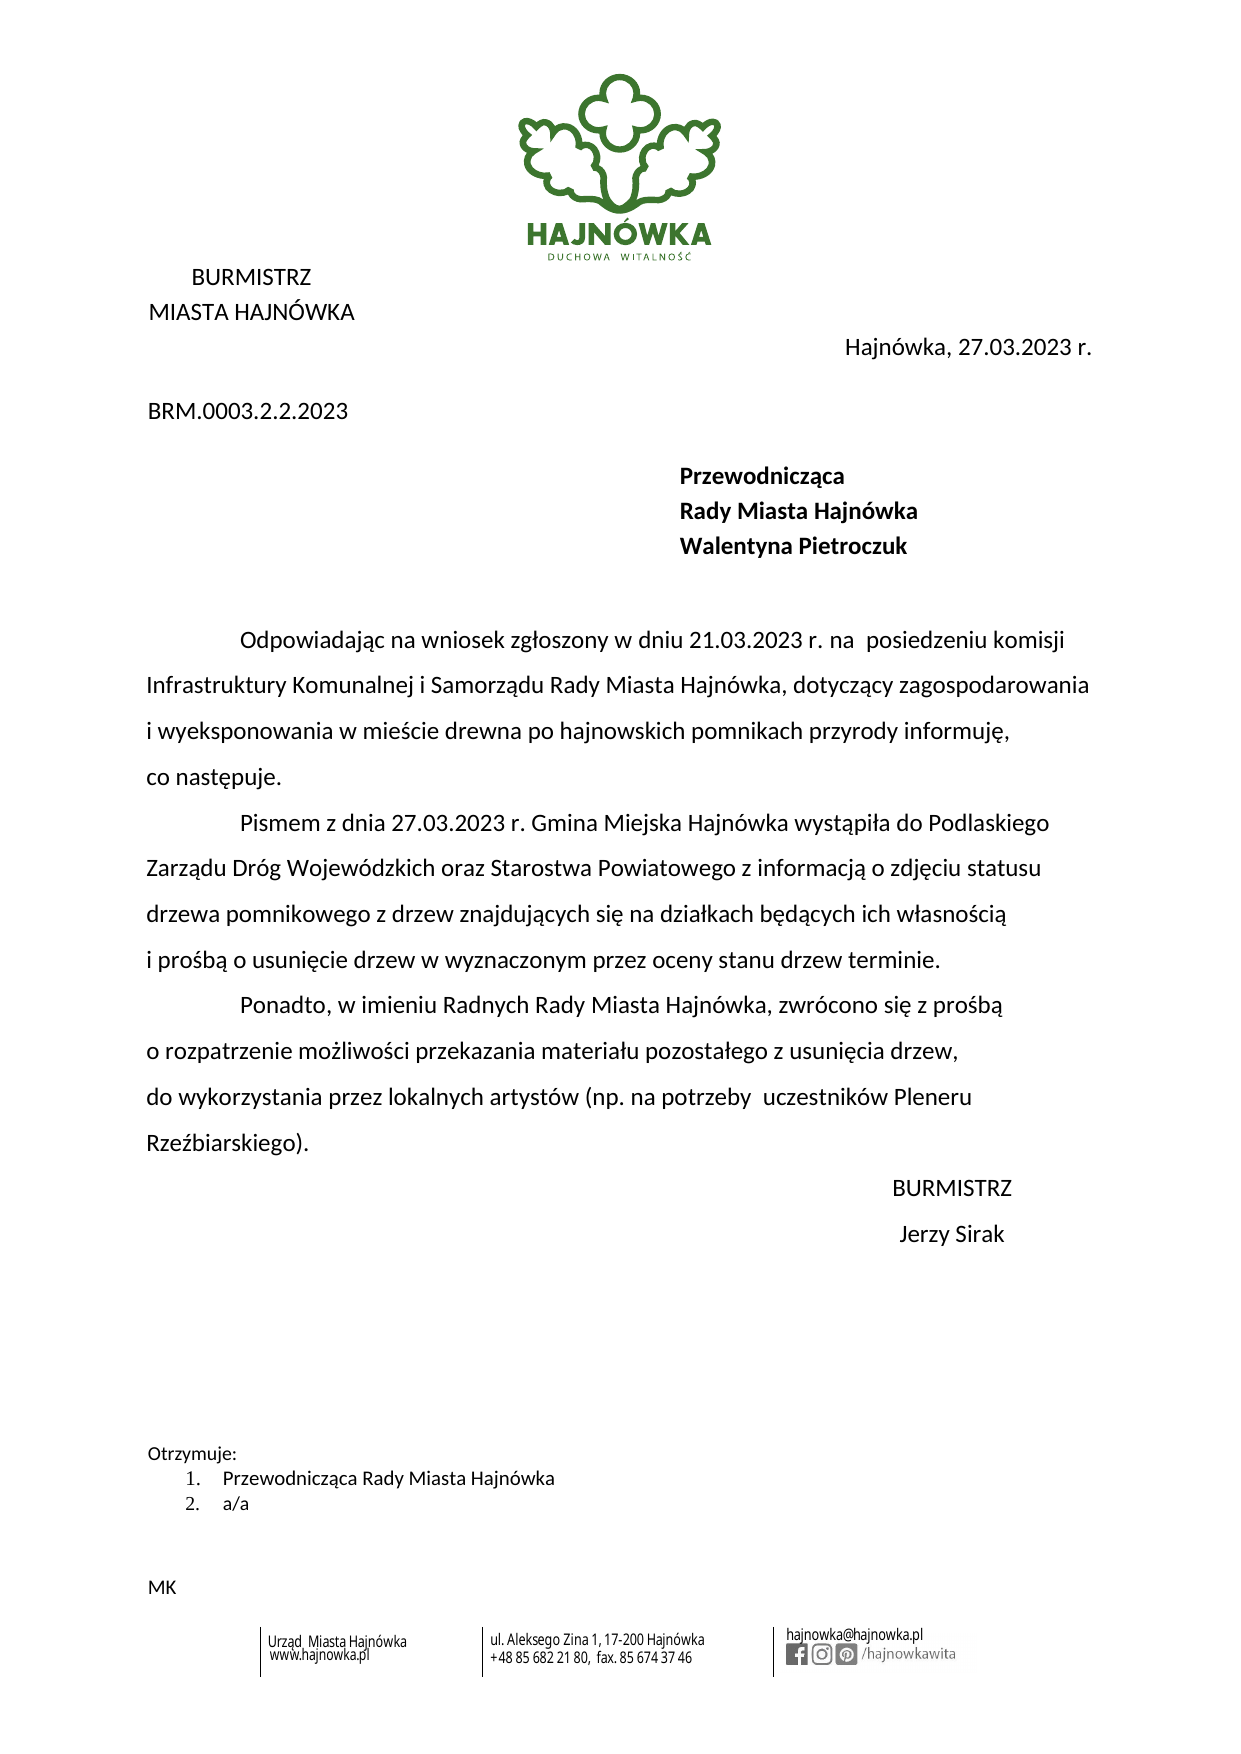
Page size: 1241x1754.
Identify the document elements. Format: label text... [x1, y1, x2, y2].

text MIASTA HAJNÓWKA [0, 296, 1093, 326]
text Hajnówka, 27.03.2023 r. [148, 331, 1093, 361]
text BURMISTRZ [811, 1173, 1093, 1203]
text Przewodnicząca [679, 460, 1093, 490]
text Jerzy Sirak [811, 1218, 1093, 1249]
list Przewodnicząca Rady Miasta Hajnówka [185, 1465, 1093, 1491]
text Otrzymuje: [148, 1441, 1093, 1465]
text BRM.0003.2.2.2023 [148, 395, 1093, 426]
text Pismem z dnia 27.03.2023 r. Gmina Miejska Hajnówka wystąpiła do Podlaskiego Zarządu Dróg Wojewódzkich oraz Starostwa Powiatowego z informacją o zdjęciu statusu drzewa pomnikowego z drzew znajdujących się na działkach będących ich własnością i prośbą o usunięcie drzew w wyznaczonym przez oceny stanu drzew terminie. [146, 807, 1093, 974]
text MK [148, 1574, 1093, 1599]
text Ponadto, w imieniu Radnych Rady Miasta Hajnówka, zwrócono się z prośbą o rozpatrzenie możliwości przekazania materiału pozostałego z usunięcia drzew, do wykorzystania przez lokalnych artystów (np. na potrzeby uczestników Pleneru Rzeźbiarskiego). [146, 990, 1093, 1157]
text Odpowiadając na wniosek zgłoszony w dniu 21.03.2023 r. na posiedzeniu komisji Infrastruktury Komunalnej i Samorządu Rady Miasta Hajnówka, dotyczący zagospodarowania i wyeksponowania w mieście drewna po hajnowskich pomnikach przyrody informuję, co następuje. [146, 624, 1093, 792]
text BURMISTRZ [0, 261, 1093, 291]
text Rady Miasta Hajnówka [679, 495, 1093, 525]
text Walentyna Pietroczuk [679, 530, 1093, 560]
list a/a [185, 1491, 1093, 1515]
